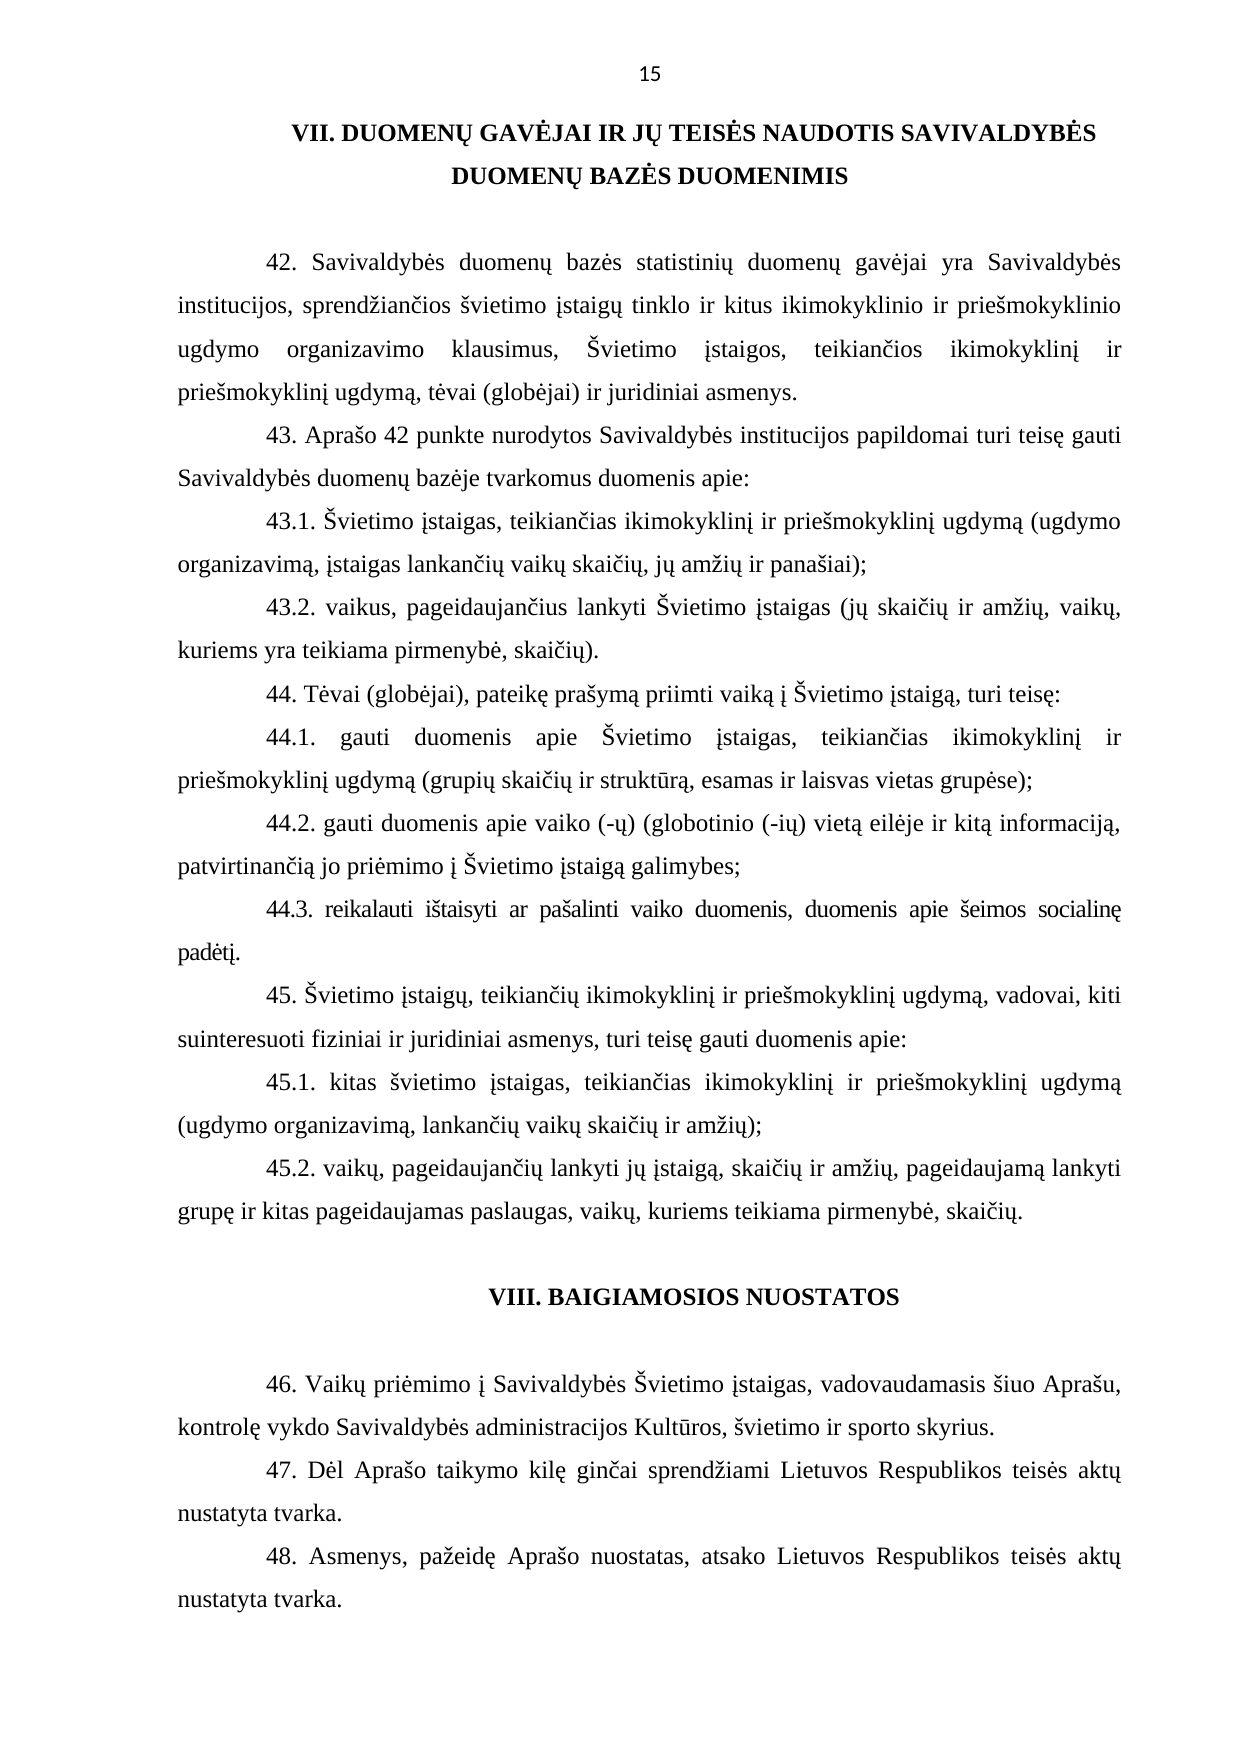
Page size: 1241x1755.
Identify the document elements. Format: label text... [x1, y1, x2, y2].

text 45.1. kitas švietimo įstaigas, teikiančias ikimokyklinį ir priešmokyklinį ugdymą (ugdymo organizavimą, lankančių vaikų skaičių ir amžių); [177, 1067, 1122, 1139]
text 44.1. gauti duomenis apie Švietimo įstaigas, teikiančias ikimokyklinį ir priešmokyklinį ugdymą (grupių skaičių ir struktūrą, esamas ir laisvas vietas grupėse); [177, 722, 1122, 794]
text 48. Asmenys, pažeidę Aprašo nuostatas, atsako Lietuvos Respublikos teisės aktų nustatyta tvarka. [177, 1541, 1122, 1613]
text 43.1. Švietimo įstaigas, teikiančias ikimokyklinį ir priešmokyklinį ugdymą (ugdymo organizavimą, įstaigas lankančių vaikų skaičių, jų amžių ir panašiai); [177, 506, 1122, 578]
text 44.2. gauti duomenis apie vaiko (-ų) (globotinio (-ių) vietą eilėje ir kitą informaciją, patvirtinančią jo priėmimo į Švietimo įstaigą galimybes; [177, 808, 1122, 880]
text 43.2. vaikus, pageidaujančius lankyti Švietimo įstaigas (jų skaičių ir amžių, vaikų, kuriems yra teikiama pirmenybė, skaičių). [177, 592, 1122, 664]
text VII. DUOMENŲ GAVĖJAI IR JŲ TEISĖS NAUDOTIS SAVIVALDYBĖS DUOMENŲ BAZĖS DUOMENIMIS [177, 118, 1122, 190]
text 44.3. reikalauti ištaisyti ar pašalinti vaiko duomenis, duomenis apie šeimos socialinę padėtį. [177, 894, 1122, 966]
text 44. Tėvai (globėjai), pateikę prašymą priimti vaiką į Švietimo įstaigą, turi teisę: [177, 679, 1122, 707]
text 45.2. vaikų, pageidaujančių lankyti jų įstaigą, skaičių ir amžių, pageidaujamą lankyti grupę ir kitas pageidaujamas paslaugas, vaikų, kuriems teikiama pirmenybė, skaičių. [177, 1153, 1122, 1225]
text VIII. BAIGIAMOSIOS NUOSTATOS [177, 1282, 1122, 1311]
text 42. Savivaldybės duomenų bazės statistinių duomenų gavėjai yra Savivaldybės institucijos, sprendžiančios švietimo įstaigų tinklo ir kitus ikimokyklinio ir priešmokyklinio ugdymo organizavimo klausimus, Švietimo įstaigos, teikiančios ikimokyklinį ir priešmokyklinį ugdymą, tėvai (globėjai) ir juridiniai asmenys. [177, 247, 1122, 406]
text 45. Švietimo įstaigų, teikiančių ikimokyklinį ir priešmokyklinį ugdymą, vadovai, kiti suinteresuoti fiziniai ir juridiniai asmenys, turi teisę gauti duomenis apie: [177, 981, 1122, 1052]
text 46. Vaikų priėmimo į Savivaldybės Švietimo įstaigas, vadovaudamasis šiuo Aprašu, kontrolę vykdo Savivaldybės administracijos Kultūros, švietimo ir sporto skyrius. [177, 1369, 1122, 1441]
text 43. Aprašo 42 punkte nurodytos Savivaldybės institucijos papildomai turi teisę gauti Savivaldybės duomenų bazėje tvarkomus duomenis apie: [177, 420, 1122, 492]
text 47. Dėl Aprašo taikymo kilę ginčai sprendžiami Lietuvos Respublikos teisės aktų nustatyta tvarka. [177, 1455, 1122, 1527]
